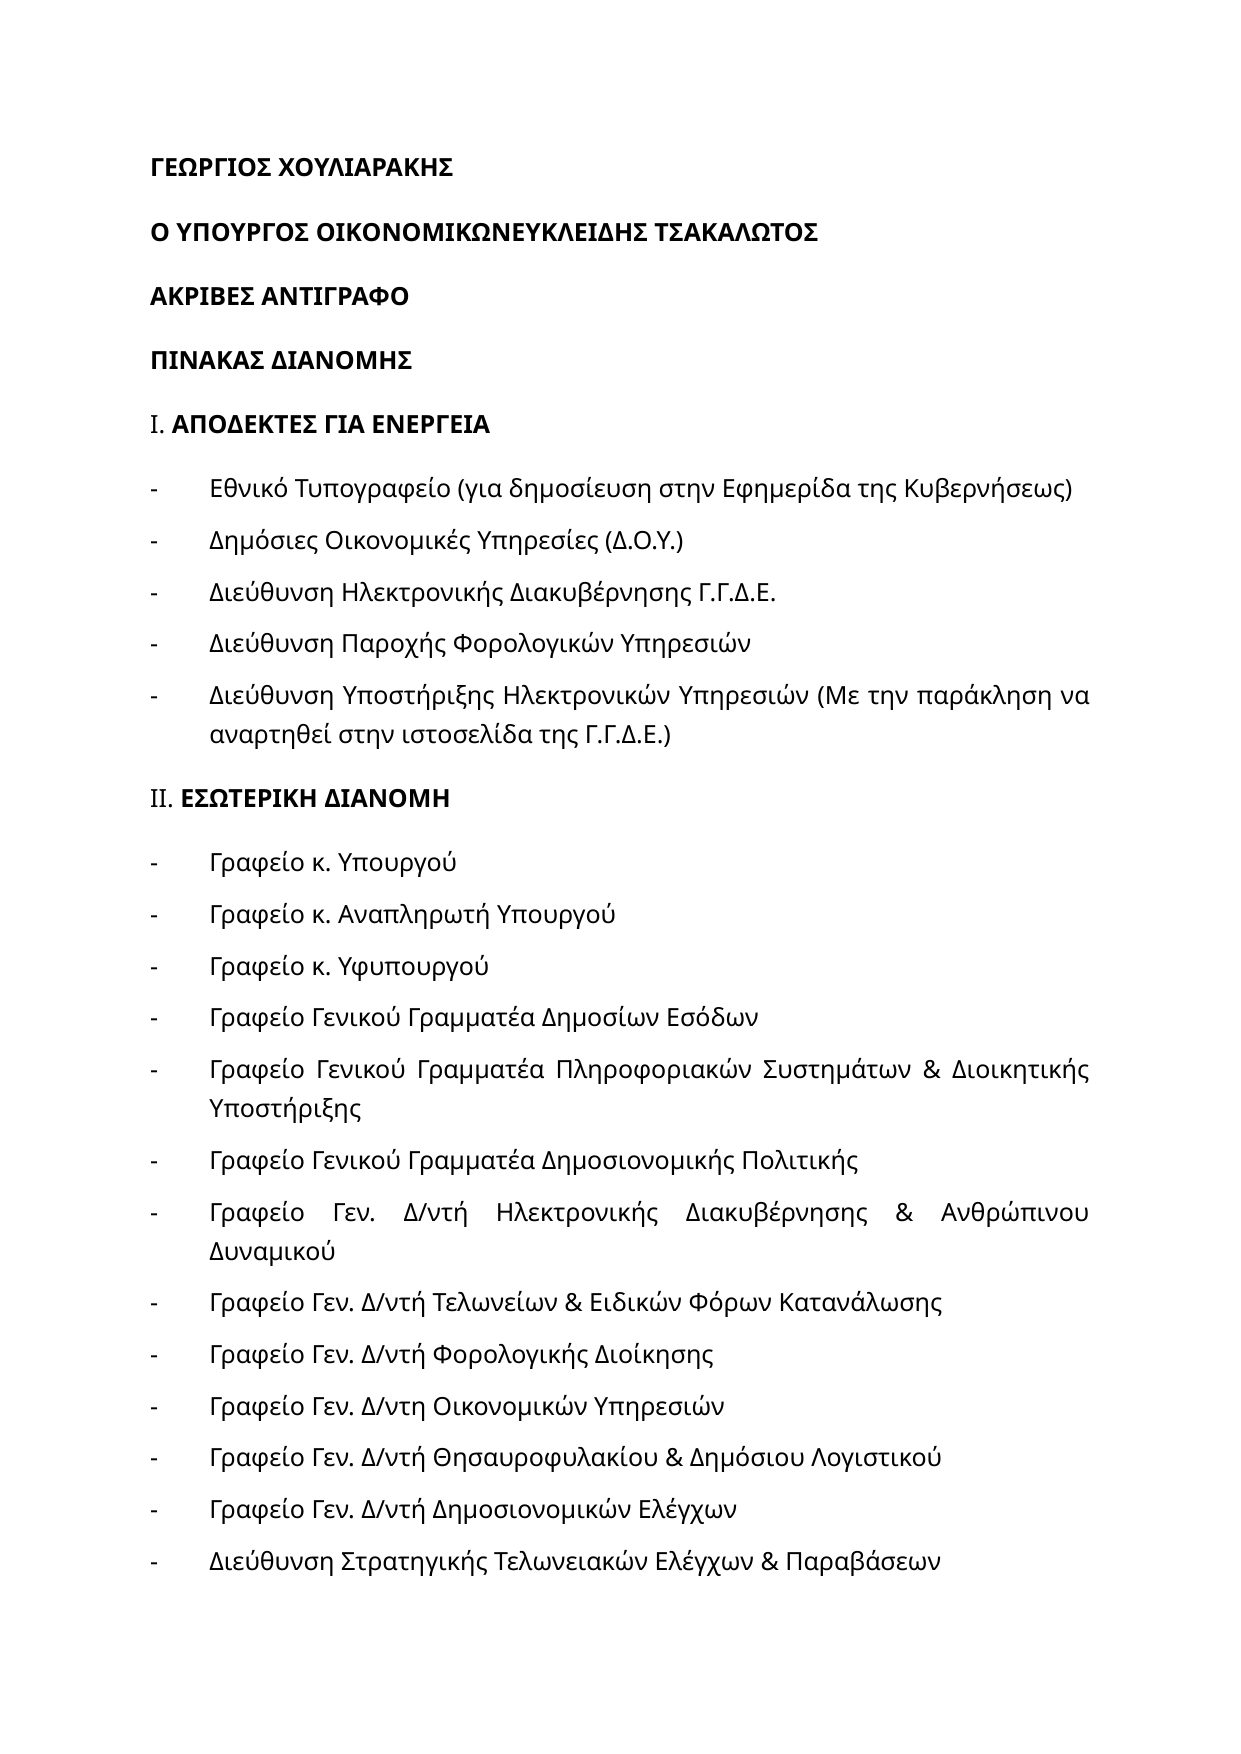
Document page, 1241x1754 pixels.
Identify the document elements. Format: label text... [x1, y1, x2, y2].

list - Γραφείο Γεν. Δ/ντή Θησαυροφυλακίου & Δημόσιου Λογιστικού [150, 1440, 1090, 1474]
list - Δημόσιες Οικονομικές Υπηρεσίες (Δ.Ο.Υ.) [150, 522, 1090, 557]
list - Γραφείο κ. Υφυπουργού [150, 948, 1090, 982]
list - Γραφείο κ. Αναπληρωτή Υπουργού [150, 897, 1090, 931]
text II. ΕΣΩΤΕΡΙΚΗ ΔΙΑΝΟΜΗ [150, 781, 1090, 815]
list - Γραφείο Γεν. Δ/ντή Τελωνείων & Ειδικών Φόρων Κατανάλωσης [150, 1285, 1090, 1319]
list - Γραφείο κ. Υπουργού [150, 845, 1090, 879]
list - Γραφείο Γεν. Δ/ντή Δημοσιονομικών Ελέγχων [150, 1492, 1090, 1526]
text ΑΚΡΙΒΕΣ ΑΝΤΙΓΡΑΦΟ [150, 278, 1090, 312]
list - Γραφείο Γενικού Γραμματέα Δημοσίων Εσόδων [150, 1000, 1090, 1034]
text ΠΙΝΑΚΑΣ ΔΙΑΝΟΜΗΣ [150, 342, 1090, 377]
text ΓΕΩΡΓΙΟΣ ΧΟΥΛΙΑΡΑΚΗΣ [150, 150, 1090, 184]
list - Διεύθυνση Ηλεκτρονικής Διακυβέρνησης Γ.Γ.Δ.Ε. [150, 574, 1090, 608]
list - Γραφείο Γενικού Γραμματέα Δημοσιονομικής Πολιτικής [150, 1142, 1090, 1177]
list - Διεύθυνση Υποστήριξης Ηλεκτρονικών Υπηρεσιών (Με την παράκληση να αναρτηθεί στην ιστοσελίδα της Γ.Γ.Δ.Ε.) [150, 677, 1090, 751]
list - Γραφείο Γεν. Δ/ντη Οικονομικών Υπηρεσιών [150, 1388, 1090, 1422]
list - Γραφείο Γεν. Δ/ντή Ηλεκτρονικής Διακυβέρνησης & Ανθρώπινου Δυναμικού [150, 1194, 1090, 1267]
list - Γραφείο Γενικού Γραμματέα Πληροφοριακών Συστημάτων & Διοικητικής Υποστήριξης [150, 1052, 1090, 1125]
text Ο ΥΠΟΥΡΓΟΣ ΟΙΚΟΝΟΜΙΚΩΝΕΥΚΛΕΙΔΗΣ ΤΣΑΚΑΛΩΤΟΣ [150, 214, 1090, 248]
list - Διεύθυνση Στρατηγικής Τελωνειακών Ελέγχων & Παραβάσεων [150, 1543, 1090, 1577]
list - Εθνικό Τυπογραφείο (για δημοσίευση στην Εφημερίδα της Κυβερνήσεως) [150, 471, 1090, 505]
text I. ΑΠΟΔΕΚΤΕΣ ΓΙΑ ΕΝΕΡΓΕΙΑ [150, 407, 1090, 441]
list - Διεύθυνση Παροχής Φορολογικών Υπηρεσιών [150, 626, 1090, 660]
list - Γραφείο Γεν. Δ/ντή Φορολογικής Διοίκησης [150, 1337, 1090, 1371]
